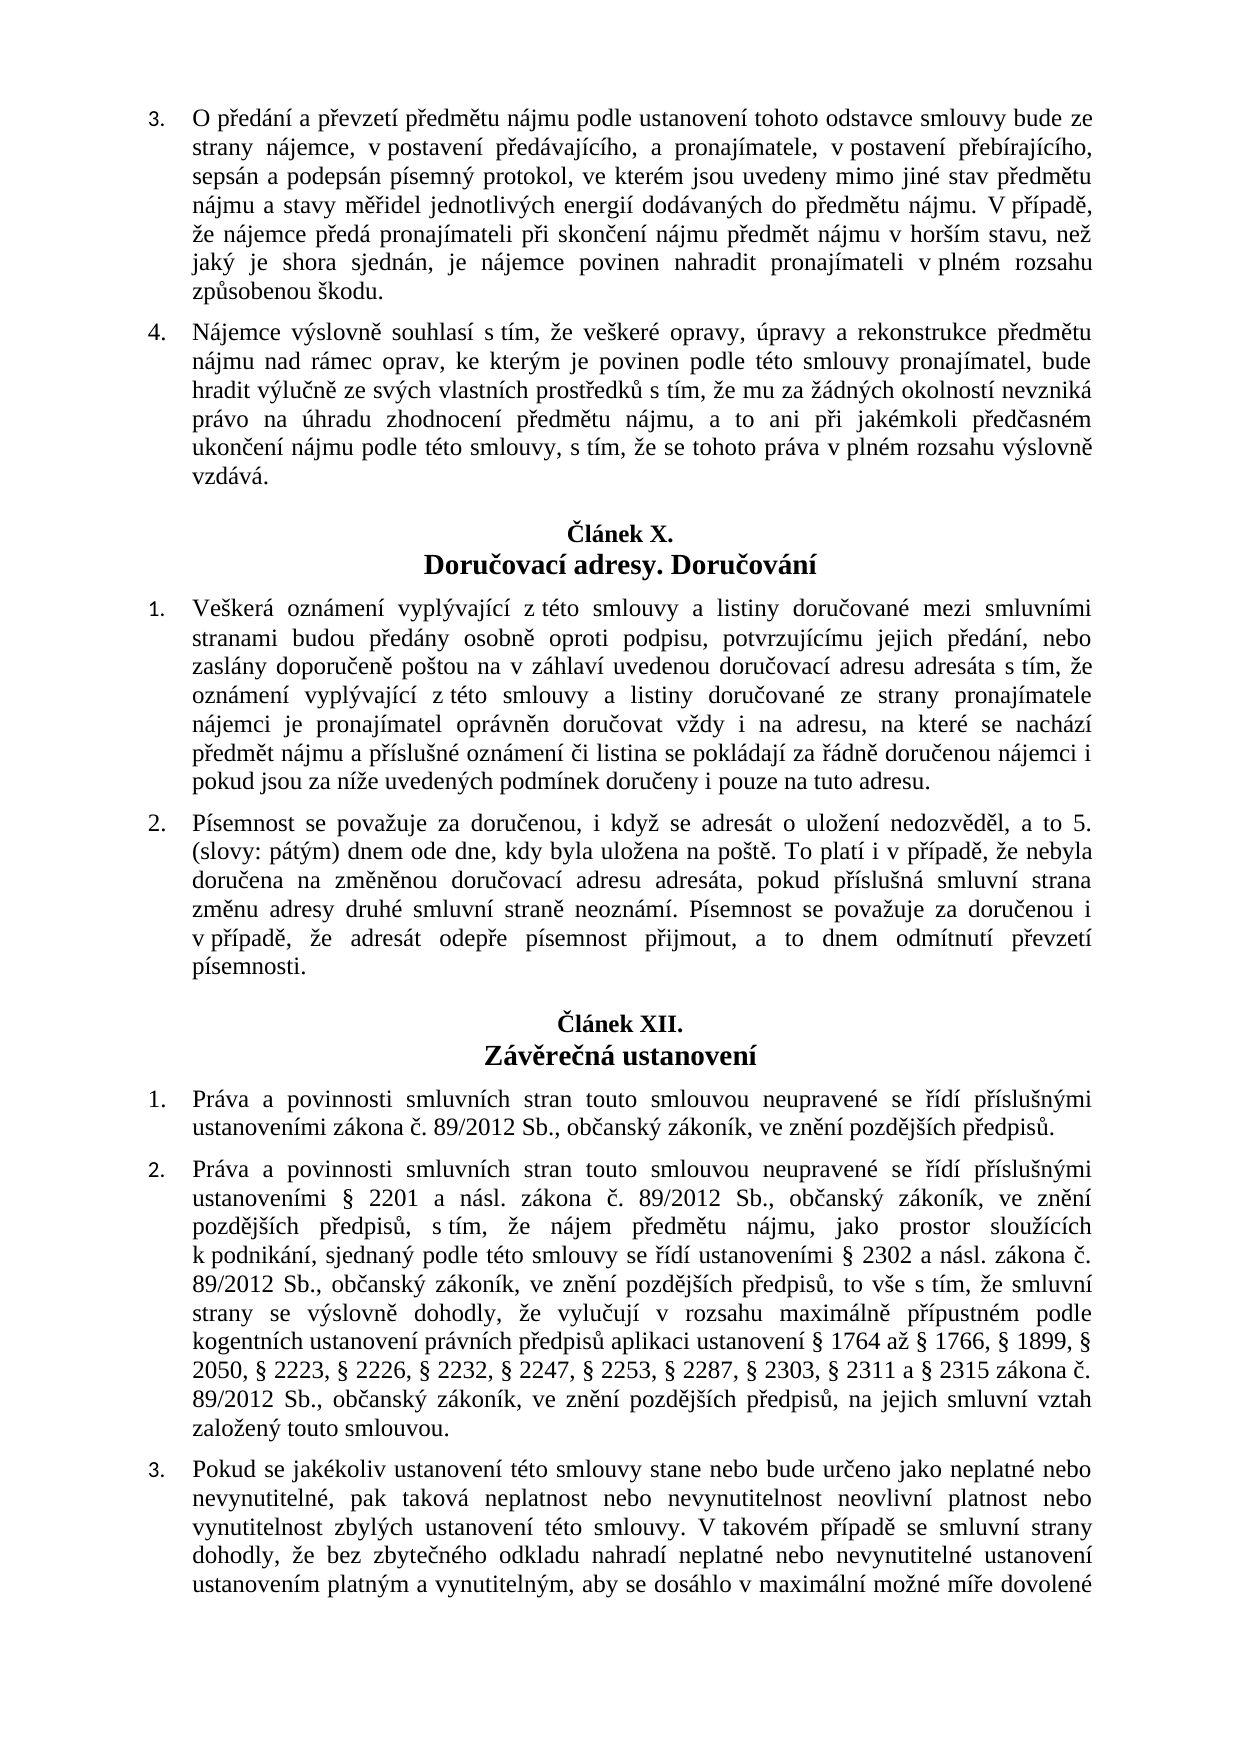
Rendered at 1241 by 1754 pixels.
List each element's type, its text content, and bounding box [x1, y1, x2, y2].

list Pokud se jakékoliv ustanovení této smlouvy stane nebo bude určeno jako neplatné nebo nevynutitelné, pak taková neplatnost nebo nevynutitelnost neovlivní platnost nebo vynutitelnost zbylých ustanovení této smlouvy. V takovém případě se smluvní strany dohodly, že bez zbytečného odkladu nahradí neplatné nebo nevynutitelné ustanovení ustanovením platným a vynutitelným, aby se dosáhlo v maximální možné míře dovolené [148, 1454, 1093, 1598]
list Práva a povinnosti smluvních stran touto smlouvou neupravené se řídí příslušnými ustanoveními zákona č. 89/2012 Sb., občanský zákoník, ve znění pozdějších předpisů. [148, 1084, 1093, 1141]
subtitle Závěrečná ustanovení [148, 1038, 1093, 1071]
text Článek XII. [148, 1009, 1093, 1038]
list Práva a povinnosti smluvních stran touto smlouvou neupravené se řídí příslušnými ustanoveními § 2201 a násl. zákona č. 89/2012 Sb., občanský zákoník, ve znění pozdějších předpisů, s tím, že nájem předmětu nájmu, jako prostor sloužících k podnikání, sjednaný podle této smlouvy se řídí ustanoveními § 2302 a násl. zákona č. 89/2012 Sb., občanský zákoník, ve znění pozdějších předpisů, to vše s tím, že smluvní strany se výslovně dohodly, že vylučují v rozsahu maximálně přípustném podle kogentních ustanovení právních předpisů aplikaci ustanovení § 1764 až § 1766, § 1899, § 2050, § 2223, § 2226, § 2232, § 2247, § 2253, § 2287, § 2303, § 2311 a § 2315 zákona č. 89/2012 Sb., občanský zákoník, ve znění pozdějších předpisů, na jejich smluvní vztah založený touto smlouvou. [148, 1154, 1093, 1441]
list Nájemce výslovně souhlasí s tím, že veškeré opravy, úpravy a rekonstrukce předmětu nájmu nad rámec oprav, ke kterým je povinen podle této smlouvy pronajímatel, bude hradit výlučně ze svých vlastních prostředků s tím, že mu za žádných okolností nevzniká právo na úhradu zhodnocení předmětu nájmu, a to ani při jakémkoli předčasném ukončení nájmu podle této smlouvy, s tím, že se tohoto práva v plném rozsahu výslovně vzdává. [148, 317, 1093, 490]
list Písemnost se považuje za doručenou, i když se adresát o uložení nedozvěděl, a to 5. (slovy: pátým) dnem ode dne, kdy byla uložena na poště. To platí i v případě, že nebyla doručena na změněnou doručovací adresu adresáta, pokud příslušná smluvní strana změnu adresy druhé smluvní straně neoznámí. Písemnost se považuje za doručenou i v případě, že adresát odepře písemnost přijmout, a to dnem odmítnutí převzetí písemnosti. [148, 808, 1093, 980]
text Článek X. [148, 519, 1093, 547]
list O předání a převzetí předmětu nájmu podle ustanovení tohoto odstavce smlouvy bude ze strany nájemce, v postavení předávajícího, a pronajímatele, v postavení přebírajícího, sepsán a podepsán písemný protokol, ve kterém jsou uvedeny mimo jiné stav předmětu nájmu a stavy měřidel jednotlivých energií dodávaných do předmětu nájmu. V případě, že nájemce předá pronajímateli při skončení nájmu předmět nájmu v horším stavu, než jaký je shora sjednán, je nájemce povinen nahradit pronajímateli v plném rozsahu způsobenou škodu. [148, 103, 1093, 305]
list Veškerá oznámení vyplývající z této smlouvy a listiny doručované mezi smluvními stranami budou předány osobně oproti podpisu, potvrzujícímu jejich předání, nebo zaslány doporučeně poštou na v záhlaví uvedenou doručovací adresu adresáta s tím, že oznámení vyplývající z této smlouvy a listiny doručované ze strany pronajímatele nájemci je pronajímatel oprávněn doručovat vždy i na adresu, na které se nachází předmět nájmu a příslušné oznámení či listina se pokládají za řádně doručenou nájemci i pokud jsou za níže uvedených podmínek doručeny i pouze na tuto adresu. [148, 593, 1093, 795]
text Doručovací adresy. Doručování [148, 547, 1093, 581]
